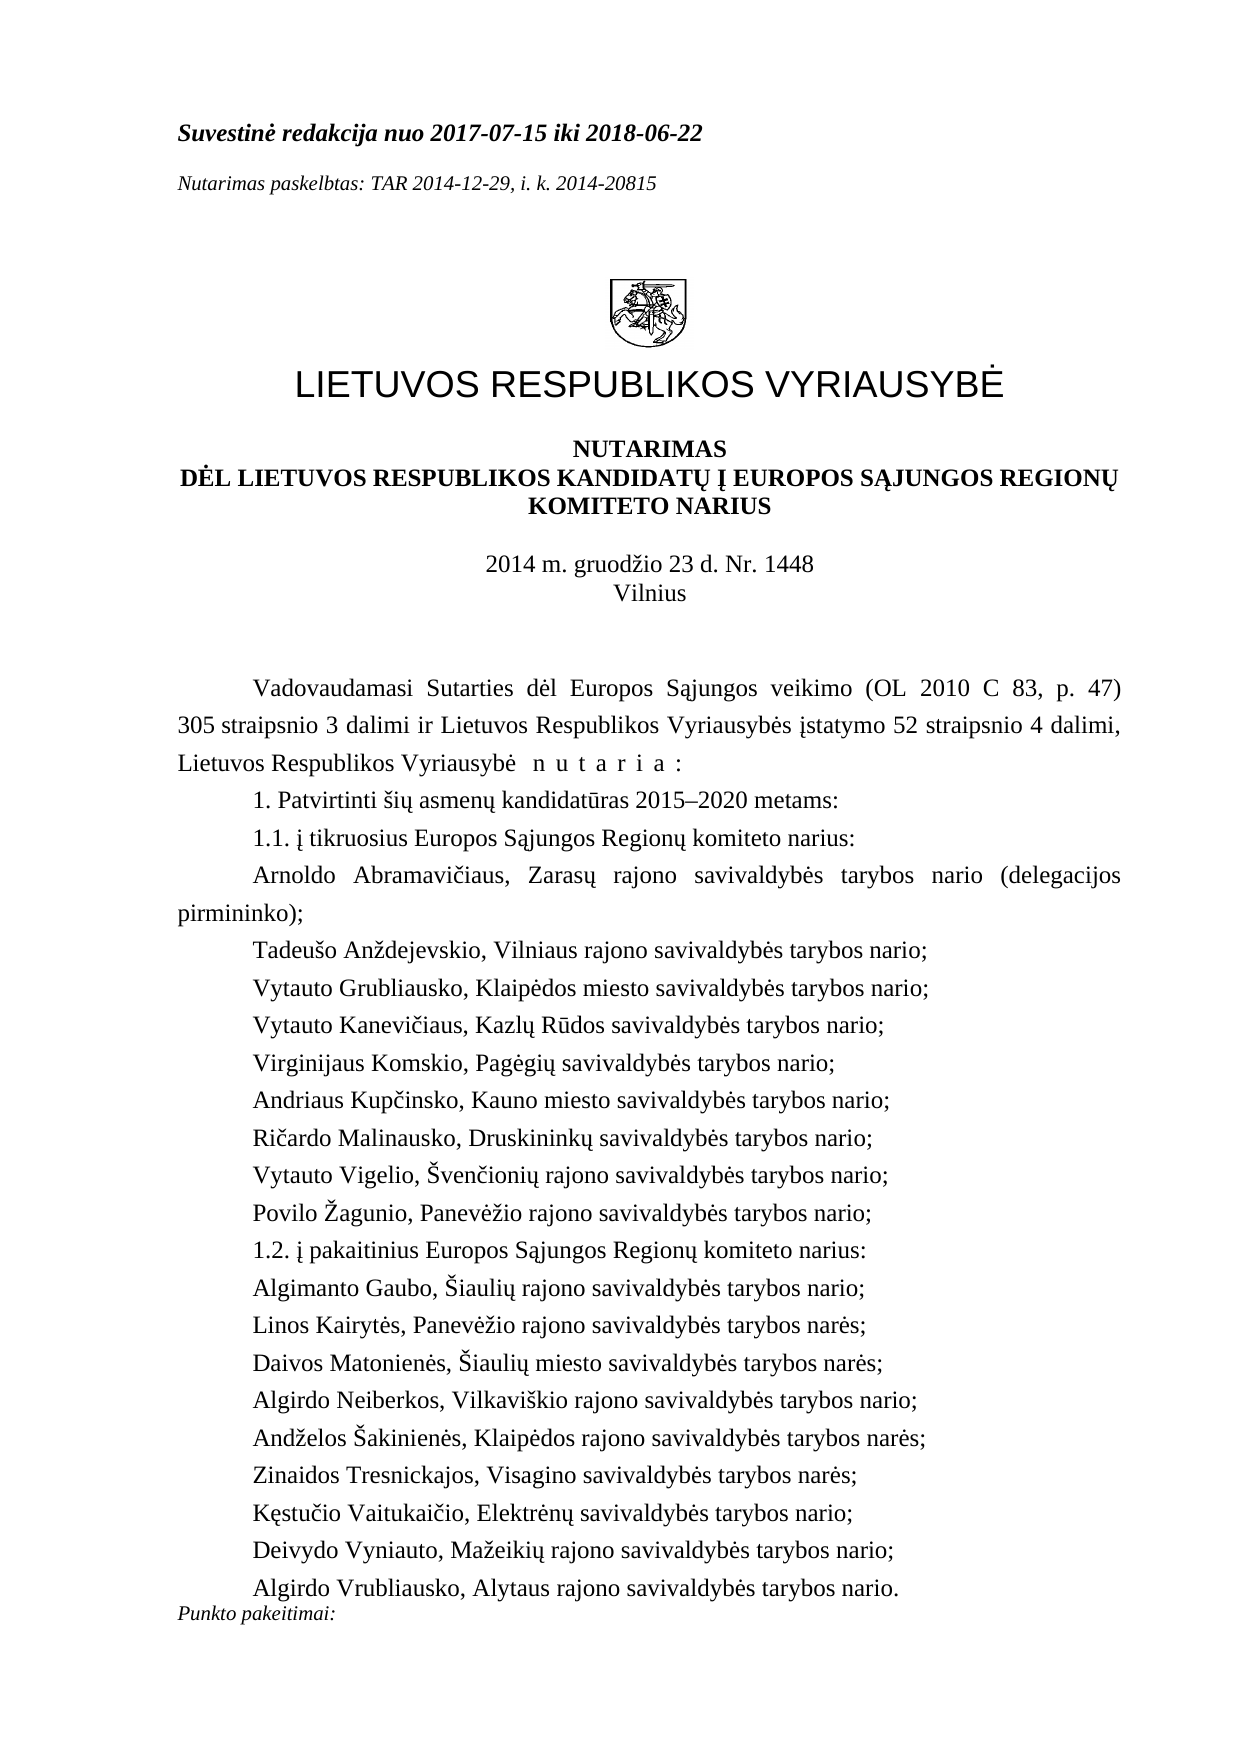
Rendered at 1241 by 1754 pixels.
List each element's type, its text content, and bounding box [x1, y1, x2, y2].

text 1. Patvirtinti šių asmenų kandidatūras 2015–2020 metams: [177, 776, 1122, 814]
text Ričardo Malinausko, Druskininkų savivaldybės tarybos nario; [177, 1114, 1122, 1151]
text Andželos Šakinienės, Klaipėdos rajono savivaldybės tarybos narės; [177, 1414, 1122, 1451]
text Daivos Matonienės, Šiaulių miesto savivaldybės tarybos narės; [177, 1339, 1122, 1376]
text Algimanto Gaubo, Šiaulių rajono savivaldybės tarybos nario; [177, 1264, 1122, 1301]
text Vytauto Grubliausko, Klaipėdos miesto savivaldybės tarybos nario; [177, 964, 1122, 1001]
text Algirdo Neiberkos, Vilkaviškio rajono savivaldybės tarybos nario; [177, 1376, 1122, 1414]
text Virginijaus Komskio, Pagėgių savivaldybės tarybos nario; [177, 1039, 1122, 1076]
text Nutarimas paskelbtas: TAR 2014-12-29, i. k. 2014-20815 [177, 171, 1122, 195]
text Vadovaudamasi Sutarties dėl Europos Sąjungos veikimo (OL 2010 C 83, p. 47) 305 straipsnio 3 dalimi ir Lietuvos Respublikos Vyriausybės įstatymo 52 straipsnio 4 dalimi, Lietuvos Respublikos Vyriausybė nutaria: [177, 664, 1122, 776]
text Vytauto Vigelio, Švenčionių rajono savivaldybės tarybos nario; [177, 1151, 1122, 1189]
text Tadeušo Anždejevskio, Vilniaus rajono savivaldybės tarybos nario; [177, 926, 1122, 964]
text Suvestinė redakcija nuo 2017-07-15 iki 2018-06-22 [177, 118, 1122, 147]
text Kęstučio Vaitukaičio, Elektrėnų savivaldybės tarybos nario; [177, 1489, 1122, 1526]
text Andriaus Kupčinsko, Kauno miesto savivaldybės tarybos nario; [177, 1076, 1122, 1114]
text Dėl LIETUVOS RESPUBLIKOS KANDIDATŲ Į EUROPOS SĄJUNGOS REGIONŲ KOMITETO NARIUS [177, 463, 1122, 520]
text nutarimas [177, 434, 1122, 463]
text Arnoldo Abramavičiaus, Zarasų rajono savivaldybės tarybos nario (delegacijos pirmininko); [177, 851, 1122, 926]
text 1.1. į tikruosius Europos Sąjungos Regionų komiteto narius: [177, 814, 1122, 851]
text Povilo Žagunio, Panevėžio rajono savivaldybės tarybos nario; [177, 1189, 1122, 1226]
text Linos Kairytės, Panevėžio rajono savivaldybės tarybos narės; [177, 1301, 1122, 1339]
text Punkto pakeitimai: [177, 1601, 1122, 1625]
text 1.2. į pakaitinius Europos Sąjungos Regionų komiteto narius: [177, 1226, 1122, 1264]
text 2014 m. gruodžio 23 d. Nr. 1448 Vilnius [177, 549, 1122, 606]
text Zinaidos Tresnickajos, Visagino savivaldybės tarybos narės; [177, 1451, 1122, 1489]
text Lietuvos Respublikos Vyriausybė [177, 362, 1122, 405]
text Deivydo Vyniauto, Mažeikių rajono savivaldybės tarybos nario; [177, 1526, 1122, 1564]
text Vytauto Kanevičiaus, Kazlų Rūdos savivaldybės tarybos nario; [177, 1001, 1122, 1039]
text Algirdo Vrubliausko, Alytaus rajono savivaldybės tarybos nario. [177, 1564, 1122, 1601]
